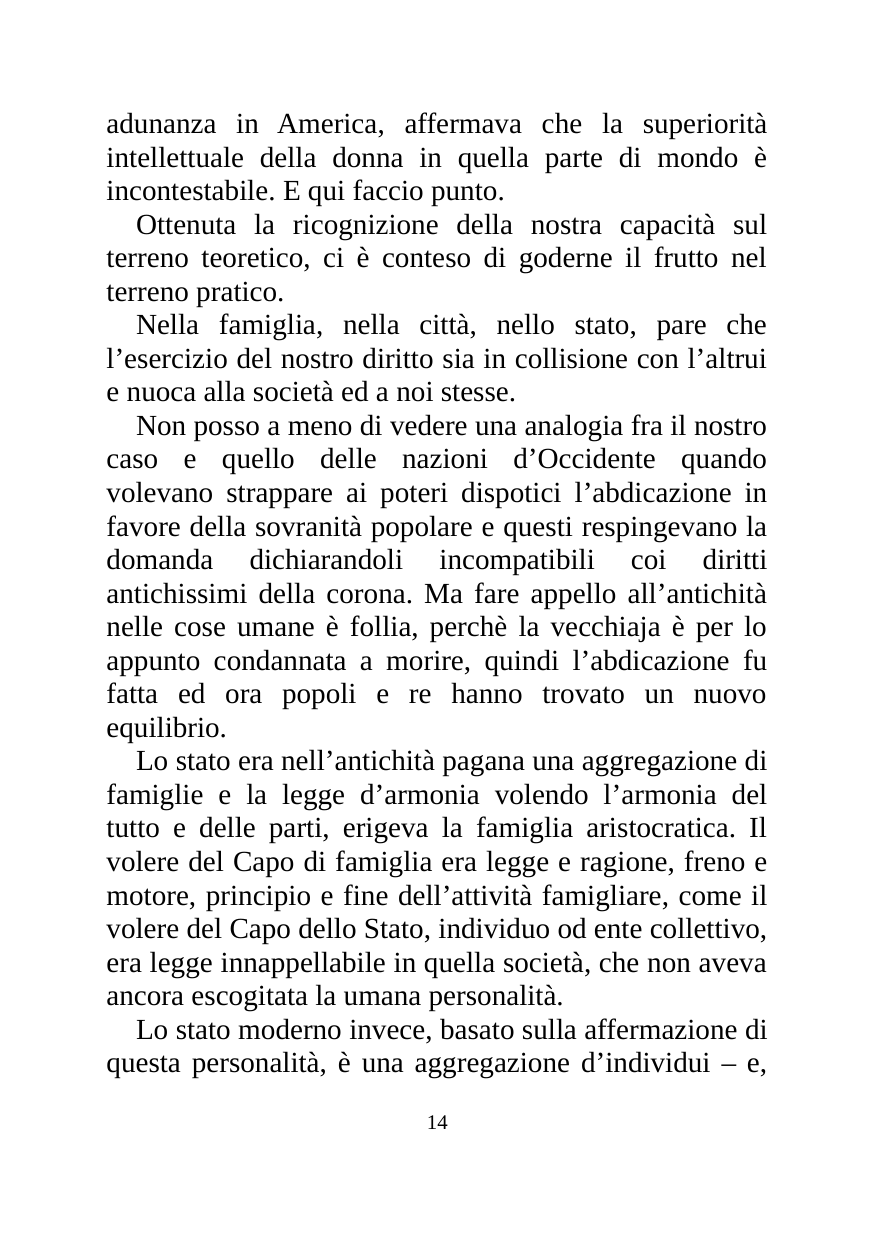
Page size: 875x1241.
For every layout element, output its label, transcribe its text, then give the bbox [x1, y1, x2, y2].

text Lo stato moderno invece, basato sulla affermazione di questa personalità, è una aggregazione d’individui – e, [106, 1012, 768, 1079]
text Ottenuta la ricognizione della nostra capacità sul terreno teoretico, ci è conteso di goderne il frutto nel terreno pratico. [106, 207, 768, 307]
text Nella famiglia, nella città, nello stato, pare che l’esercizio del nostro diritto sia in collisione con l’altrui e nuoca alla società ed a noi stesse. [106, 307, 768, 408]
text Lo stato era nell’antichità pagana una aggregazione di famiglie e la legge d’armonia volendo l’armonia del tutto e delle parti, erigeva la famiglia aristocratica. Il volere del Capo di famiglia era legge e ragione, freno e motore, principio e fine dell’attività famigliare, come il volere del Capo dello Stato, individuo od ente collettivo, era legge innappellabile in quella società, che non aveva ancora escogitata la umana personalità. [106, 743, 768, 1012]
text adunanza in America, affermava che la superiorità intellettuale della donna in quella parte di mondo è incontestabile. E qui faccio punto. [106, 106, 768, 207]
text Non posso a meno di vedere una analogia fra il nostro caso e quello delle nazioni d’Occidente quando volevano strappare ai poteri dispotici l’abdicazione in favore della sovranità popolare e questi respingevano la domanda dichiarandoli incompatibili coi diritti antichissimi della corona. Ma fare appello all’antichità nelle cose umane è follia, perchè la vecchiaja è per lo appunto condannata a morire, quindi l’abdicazione fu fatta ed ora popoli e re hanno trovato un nuovo equilibrio. [106, 408, 768, 743]
